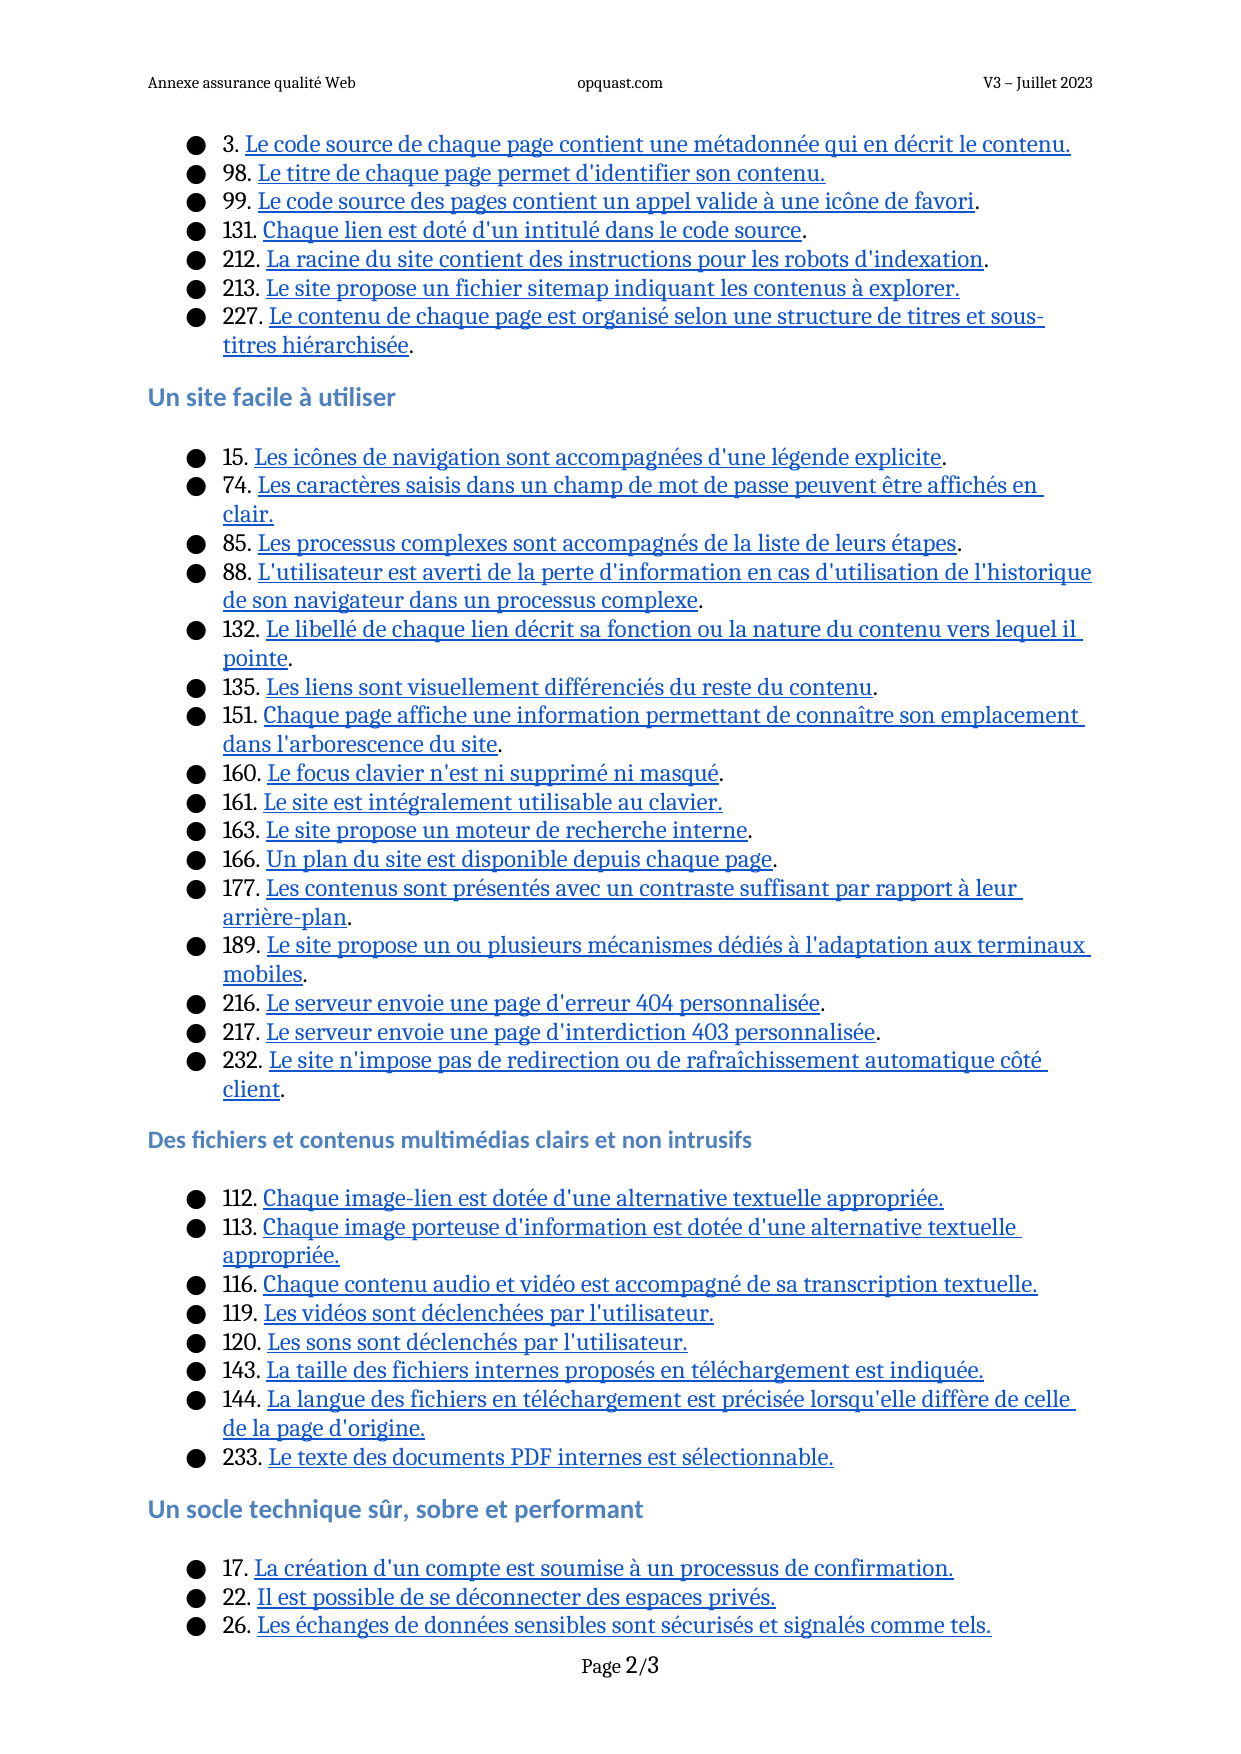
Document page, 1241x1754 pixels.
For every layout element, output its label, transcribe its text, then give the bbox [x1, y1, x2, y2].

list 151. Chaque page affiche une information permettant de connaître son emplacement dans l'arborescence du site. [185, 701, 1093, 759]
list 189. Le site propose un ou plusieurs mécanismes dédiés à l'adaptation aux terminaux mobiles. [185, 931, 1093, 989]
list 163. Le site propose un moteur de recherche interne. [185, 816, 1093, 845]
list 22. Il est possible de se déconnecter des espaces privés. [185, 1583, 1093, 1611]
list 135. Les liens sont visuellement différenciés du reste du contenu. [185, 672, 1093, 701]
list 160. Le focus clavier n'est ni supprimé ni masqué. [185, 759, 1093, 787]
list 144. La langue des fichiers en téléchargement est précisée lorsqu'elle diffère de celle de la page d'origine. [185, 1385, 1093, 1442]
list 161. Le site est intégralement utilisable au clavier. [185, 787, 1093, 816]
list 88. L'utilisateur est averti de la perte d'information en cas d'utilisation de l'historique de son navigateur dans un processus complexe. [185, 557, 1093, 615]
list 213. Le site propose un fichier sitemap indiquant les contenus à explorer. [185, 273, 1093, 302]
list 112. Chaque image-lien est dotée d'une alternative textuelle appropriée. [185, 1184, 1093, 1212]
list 116. Chaque contenu audio et vidéo est accompagné de sa transcription textuelle. [185, 1270, 1093, 1299]
list 177. Les contenus sont présentés avec un contraste suffisant par rapport à leur arrière-plan. [185, 874, 1093, 931]
subtitle Un socle technique sûr, sobre et performant [148, 1492, 1093, 1525]
list 3. Le code source de chaque page contient une métadonnée qui en décrit le contenu. [185, 130, 1093, 158]
list 166. Un plan du site est disponible depuis chaque page. [185, 845, 1093, 874]
list 119. Les vidéos sont déclenchées par l'utilisateur. [185, 1299, 1093, 1327]
list 15. Les icônes de navigation sont accompagnées d'une légende explicite. [185, 442, 1093, 471]
list 227. Le contenu de chaque page est organisé selon une structure de titres et sous-titres hiérarchisée. [185, 302, 1093, 360]
list 212. La racine du site contient des instructions pour les robots d'indexation. [185, 245, 1093, 273]
list 132. Le libellé de chaque lien décrit sa fonction ou la nature du contenu vers lequel il pointe. [185, 615, 1093, 672]
subtitle Des fichiers et contenus multimédias clairs et non intrusifs [148, 1124, 1093, 1155]
list 113. Chaque image porteuse d'information est dotée d'une alternative textuelle appropriée. [185, 1212, 1093, 1270]
subtitle Un site facile à utiliser [148, 381, 1093, 414]
list 120. Les sons sont déclenchés par l'utilisateur. [185, 1327, 1093, 1356]
list 216. Le serveur envoie une page d'erreur 404 personnalisée. [185, 989, 1093, 1017]
list 17. La création d'un compte est soumise à un processus de confirmation. [185, 1554, 1093, 1583]
list 217. Le serveur envoie une page d'interdiction 403 personnalisée. [185, 1017, 1093, 1046]
list 99. Le code source des pages contient un appel valide à une icône de favori. [185, 187, 1093, 216]
list 232. Le site n'impose pas de redirection ou de rafraîchissement automatique côté client. [185, 1046, 1093, 1104]
list 26. Les échanges de données sensibles sont sécurisés et signalés comme tels. [185, 1611, 1093, 1640]
list 233. Le texte des documents PDF internes est sélectionnable. [185, 1442, 1093, 1471]
list 85. Les processus complexes sont accompagnés de la liste de leurs étapes. [185, 529, 1093, 557]
list 131. Chaque lien est doté d'un intitulé dans le code source. [185, 216, 1093, 245]
list 74. Les caractères saisis dans un champ de mot de passe peuvent être affichés en clair. [185, 471, 1093, 529]
list 143. La taille des fichiers internes proposés en téléchargement est indiquée. [185, 1356, 1093, 1385]
list 98. Le titre de chaque page permet d'identifier son contenu. [185, 158, 1093, 187]
